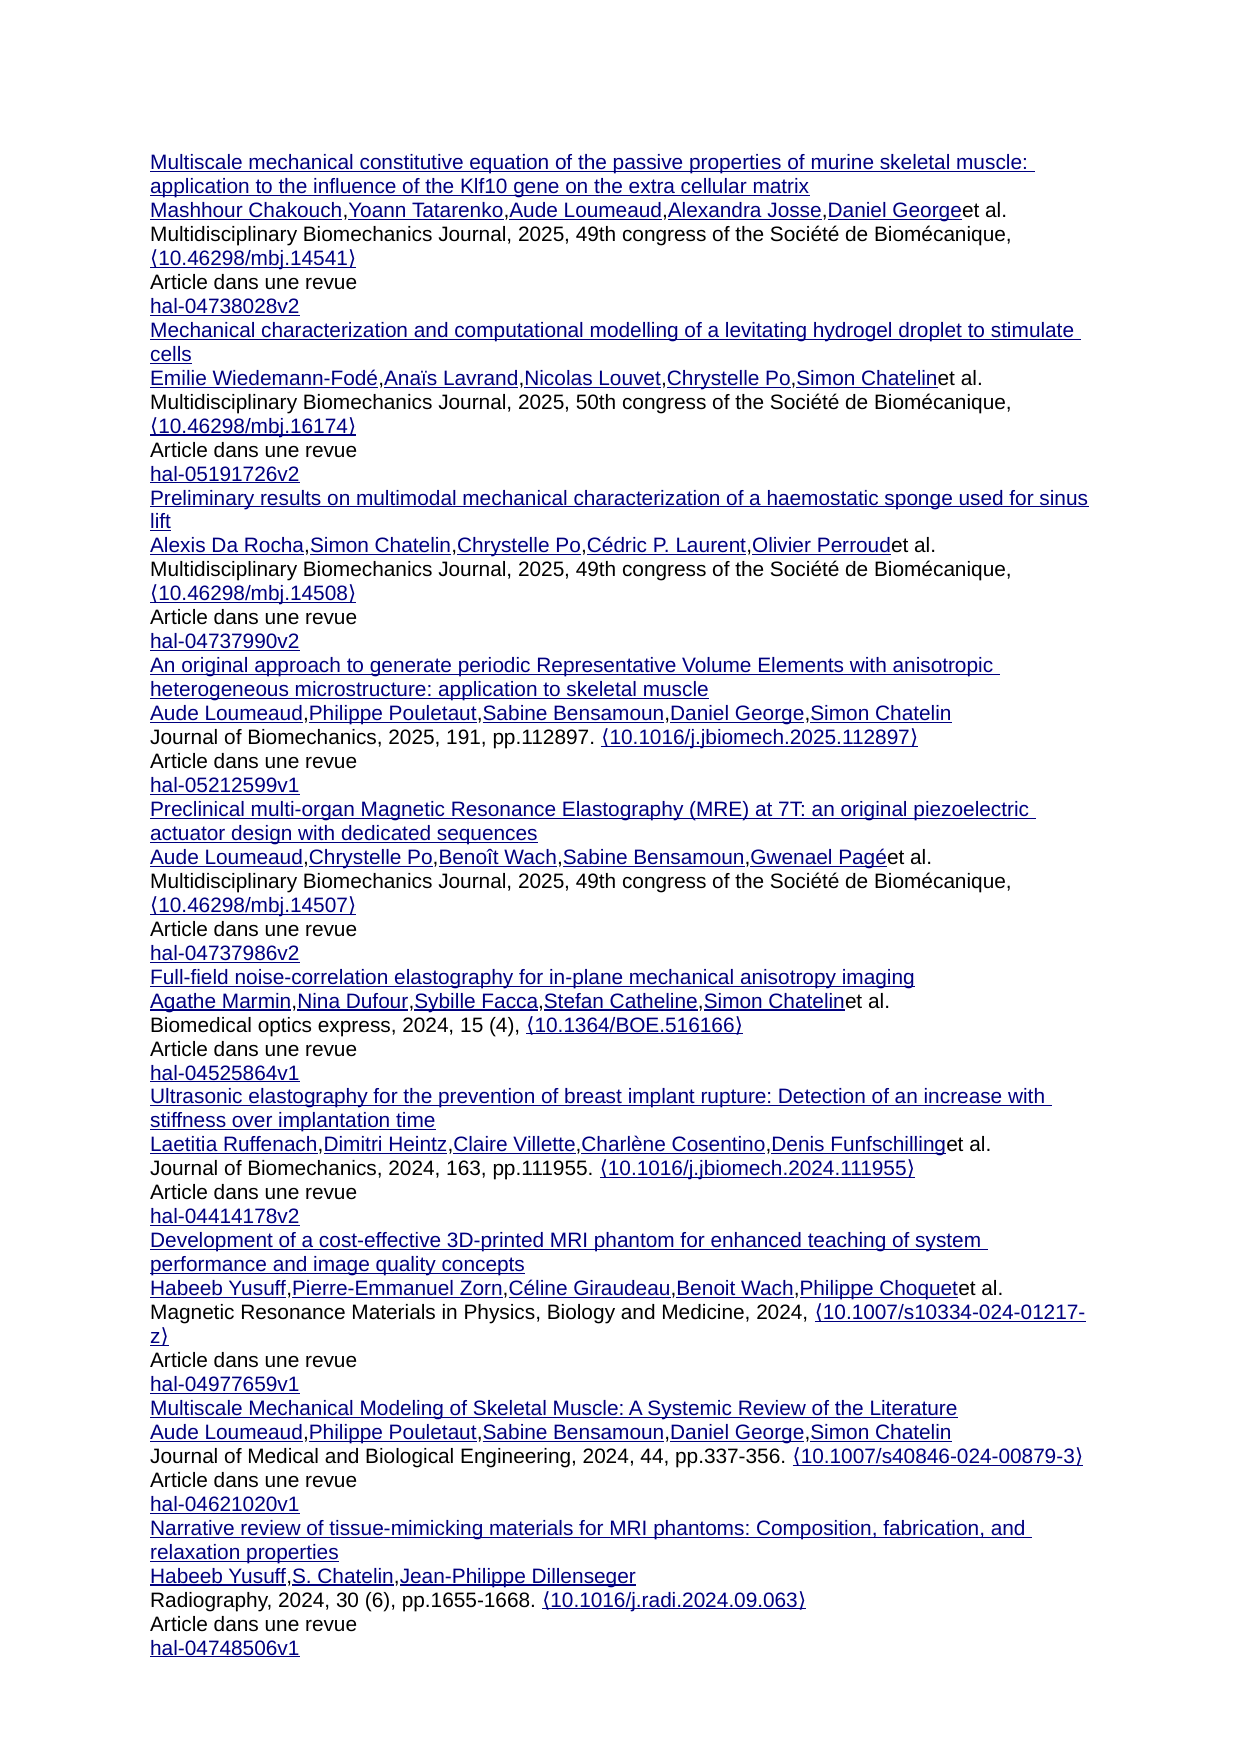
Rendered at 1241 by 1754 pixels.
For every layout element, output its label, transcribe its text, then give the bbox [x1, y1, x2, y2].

table_cell Ultrasonic elastography for the prevention of breast implant rupture: Detection of an increase with stiffness over implantation time Laetitia Ruffenach,Dimitri Heintz,Claire Villette,Charlène Cosentino,Denis Funfschillinget al. Journal of Biomechanics, 2024, 163, pp.111955. ⟨10.1016/j.jbiomech.2024.111955⟩ Article dans une revue hal-04414178v2 [150, 1084, 1090, 1228]
table_cell Preclinical multi-organ Magnetic Resonance Elastography (MRE) at 7T: an original piezoelectric actuator design with dedicated sequences Aude Loumeaud,Chrystelle Po,Benoît Wach,Sabine Bensamoun,Gwenael Pagéet al. Multidisciplinary Biomechanics Journal, 2025, 49th congress of the Société de Biomécanique, ⟨10.46298/mbj.14507⟩ Article dans une revue hal-04737986v2 [150, 797, 1090, 964]
table_cell Mechanical characterization and computational modelling of a levitating hydrogel droplet to stimulate cells Emilie Wiedemann-Fodé,Anaïs Lavrand,Nicolas Louvet,Chrystelle Po,Simon Chatelinet al. Multidisciplinary Biomechanics Journal, 2025, 50th congress of the Société de Biomécanique, ⟨10.46298/mbj.16174⟩ Article dans une revue hal-05191726v2 [150, 318, 1090, 485]
table_cell An original approach to generate periodic Representative Volume Elements with anisotropic heterogeneous microstructure: application to skeletal muscle Aude Loumeaud,Philippe Pouletaut,Sabine Bensamoun,Daniel George,Simon Chatelin Journal of Biomechanics, 2025, 191, pp.112897. ⟨10.1016/j.jbiomech.2025.112897⟩ Article dans une revue hal-05212599v1 [150, 653, 1090, 797]
table_cell Full-field noise-correlation elastography for in-plane mechanical anisotropy imaging Agathe Marmin,Nina Dufour,Sybille Facca,Stefan Catheline,Simon Chatelinet al. Biomedical optics express, 2024, 15 (4), ⟨10.1364/BOE.516166⟩ Article dans une revue hal-04525864v1 [150, 965, 1090, 1084]
table_cell Preliminary results on multimodal mechanical characterization of a haemostatic sponge used for sinus lift Alexis Da Rocha,Simon Chatelin,Chrystelle Po,Cédric P. Laurent,Olivier Perroudet al. Multidisciplinary Biomechanics Journal, 2025, 49th congress of the Société de Biomécanique, ⟨10.46298/mbj.14508⟩ Article dans une revue hal-04737990v2 [150, 485, 1090, 653]
table_cell Narrative review of tissue-mimicking materials for MRI phantoms: Composition, fabrication, and relaxation properties Habeeb Yusuff,S. Chatelin,Jean-Philippe Dillenseger Radiography, 2024, 30 (6), pp.1655-1668. ⟨10.1016/j.radi.2024.09.063⟩ Article dans une revue hal-04748506v1 [150, 1516, 1090, 1659]
table_cell Multiscale Mechanical Modeling of Skeletal Muscle: A Systemic Review of the Literature Aude Loumeaud,Philippe Pouletaut,Sabine Bensamoun,Daniel George,Simon Chatelin Journal of Medical and Biological Engineering, 2024, 44, pp.337-356. ⟨10.1007/s40846-024-00879-3⟩ Article dans une revue hal-04621020v1 [150, 1396, 1090, 1516]
table_cell Multiscale mechanical constitutive equation of the passive properties of murine skeletal muscle: application to the influence of the Klf10 gene on the extra cellular matrix Mashhour Chakouch,Yoann Tatarenko,Aude Loumeaud,Alexandra Josse,Daniel Georgeet al. Multidisciplinary Biomechanics Journal, 2025, 49th congress of the Société de Biomécanique, ⟨10.46298/mbj.14541⟩ Article dans une revue hal-04738028v2 [150, 150, 1090, 318]
table_cell Development of a cost-effective 3D-printed MRI phantom for enhanced teaching of system performance and image quality concepts Habeeb Yusuff,Pierre-Emmanuel Zorn,Céline Giraudeau,Benoit Wach,Philippe Choquetet al. Magnetic Resonance Materials in Physics, Biology and Medicine, 2024, ⟨10.1007/s10334-024-01217-z⟩ Article dans une revue hal-04977659v1 [150, 1228, 1090, 1396]
